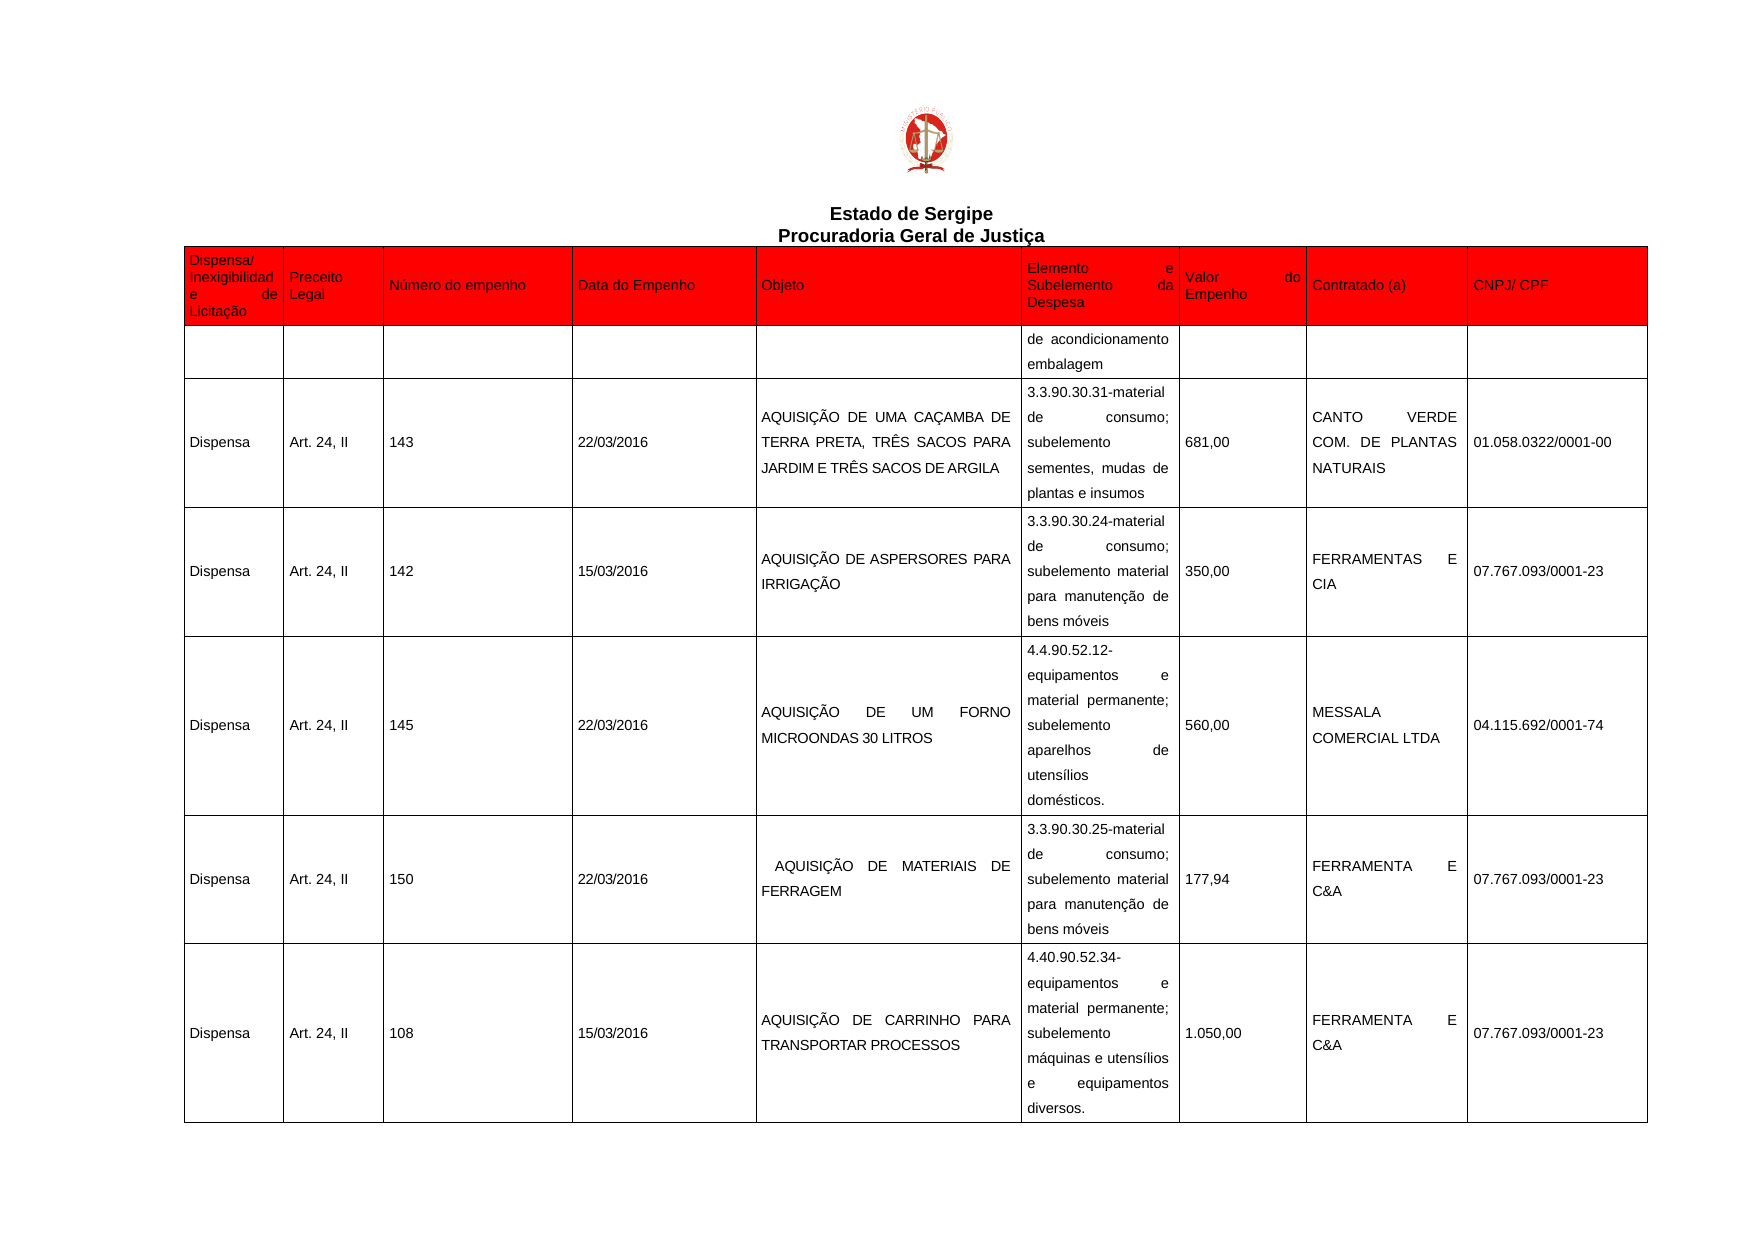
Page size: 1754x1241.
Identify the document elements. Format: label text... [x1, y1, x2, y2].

table_cell [185, 326, 283, 378]
table_header Preceito Legal [284, 247, 383, 325]
table_cell Dispensa [185, 637, 283, 814]
table_cell [573, 326, 756, 378]
table_cell FERRAMENTA E C&A [1307, 816, 1467, 943]
table_cell 22/03/2016 [573, 816, 756, 943]
table_cell AQUISIÇÃO DE UM FORNO MICROONDAS 30 LITROS [757, 637, 1021, 814]
table_cell FERRAMENTAS E CIA [1307, 508, 1467, 636]
table_cell 07.767.093/0001-23 [1468, 944, 1647, 1122]
table_cell 4.4.90.52.12-equipamentos e material permanente; subelemento aparelhos de utensílios domésticos. [1022, 637, 1179, 814]
table_header CNPJ/ CPF [1468, 247, 1647, 325]
table_cell [757, 326, 1021, 378]
table_cell 01.058.0322/0001-00 [1468, 379, 1647, 507]
table_cell 07.767.093/0001-23 [1468, 508, 1647, 636]
table_cell Art. 24, II [284, 379, 383, 507]
table_cell 4.40.90.52.34-equipamentos e material permanente; subelemento máquinas e utensílios e equipamentos diversos. [1022, 944, 1179, 1122]
table_cell 145 [384, 637, 572, 814]
table_cell 143 [384, 379, 572, 507]
table_cell 177,94 [1180, 816, 1306, 943]
table_cell [1468, 326, 1647, 378]
table_cell Dispensa [185, 816, 283, 943]
table_cell Art. 24, II [284, 816, 383, 943]
table_cell 07.767.093/0001-23 [1468, 816, 1647, 943]
table_cell 15/03/2016 [573, 508, 756, 636]
table_cell Art. 24, II [284, 944, 383, 1122]
table_cell 150 [384, 816, 572, 943]
table_cell Dispensa [185, 508, 283, 636]
table_cell MESSALA COMERCIAL LTDA [1307, 637, 1467, 814]
table_header Data do Empenho [573, 247, 756, 325]
table_header Dispensa/Inexigibilidade de Licitação [185, 247, 283, 325]
table_cell [284, 326, 383, 378]
table_cell [384, 326, 572, 378]
table_cell 3.3.90.30.25-material de consumo; subelemento material para manutenção de bens móveis [1022, 816, 1179, 943]
table_header Elemento e Subelemento da Despesa [1022, 247, 1179, 325]
table_cell AQUISIÇÃO DE UMA CAÇAMBA DE TERRA PRETA, TRÊS SACOS PARA JARDIM E TRÊS SACOS DE ARGILA [757, 379, 1021, 507]
table_cell 22/03/2016 [573, 637, 756, 814]
table_cell Dispensa [185, 944, 283, 1122]
table_cell de acondicionamento embalagem [1022, 326, 1179, 378]
table_header Objeto [757, 247, 1021, 325]
table_cell AQUISIÇÃO DE MATERIAIS DE FERRAGEM [757, 816, 1021, 943]
table_cell 3.3.90.30.24-material de consumo; subelemento material para manutenção de bens móveis [1022, 508, 1179, 636]
table_cell 108 [384, 944, 572, 1122]
table_cell 681,00 [1180, 379, 1306, 507]
table_cell [1180, 326, 1306, 378]
table_cell 350,00 [1180, 508, 1306, 636]
table_cell Art. 24, II [284, 508, 383, 636]
table_cell AQUISIÇÃO DE CARRINHO PARA TRANSPORTAR PROCESSOS [757, 944, 1021, 1122]
table_cell 142 [384, 508, 572, 636]
table_header Contratado (a) [1307, 247, 1467, 325]
table_cell 3.3.90.30.31-material de consumo; subelemento sementes, mudas de plantas e insumos [1022, 379, 1179, 507]
table_header Valor do Empenho [1180, 247, 1306, 325]
table_header Número do empenho [384, 247, 572, 325]
table_cell Dispensa [185, 379, 283, 507]
table_cell 22/03/2016 [573, 379, 756, 507]
table_cell FERRAMENTA E C&A [1307, 944, 1467, 1122]
table_cell 1.050,00 [1180, 944, 1306, 1122]
table_cell 15/03/2016 [573, 944, 756, 1122]
table_cell Art. 24, II [284, 637, 383, 814]
table_cell 04.115.692/0001-74 [1468, 637, 1647, 814]
table_cell 560,00 [1180, 637, 1306, 814]
table_cell CANTO VERDE COM. DE PLANTAS NATURAIS [1307, 379, 1467, 507]
table_cell AQUISIÇÃO DE ASPERSORES PARA IRRIGAÇÃO [757, 508, 1021, 636]
table_cell [1307, 326, 1467, 378]
